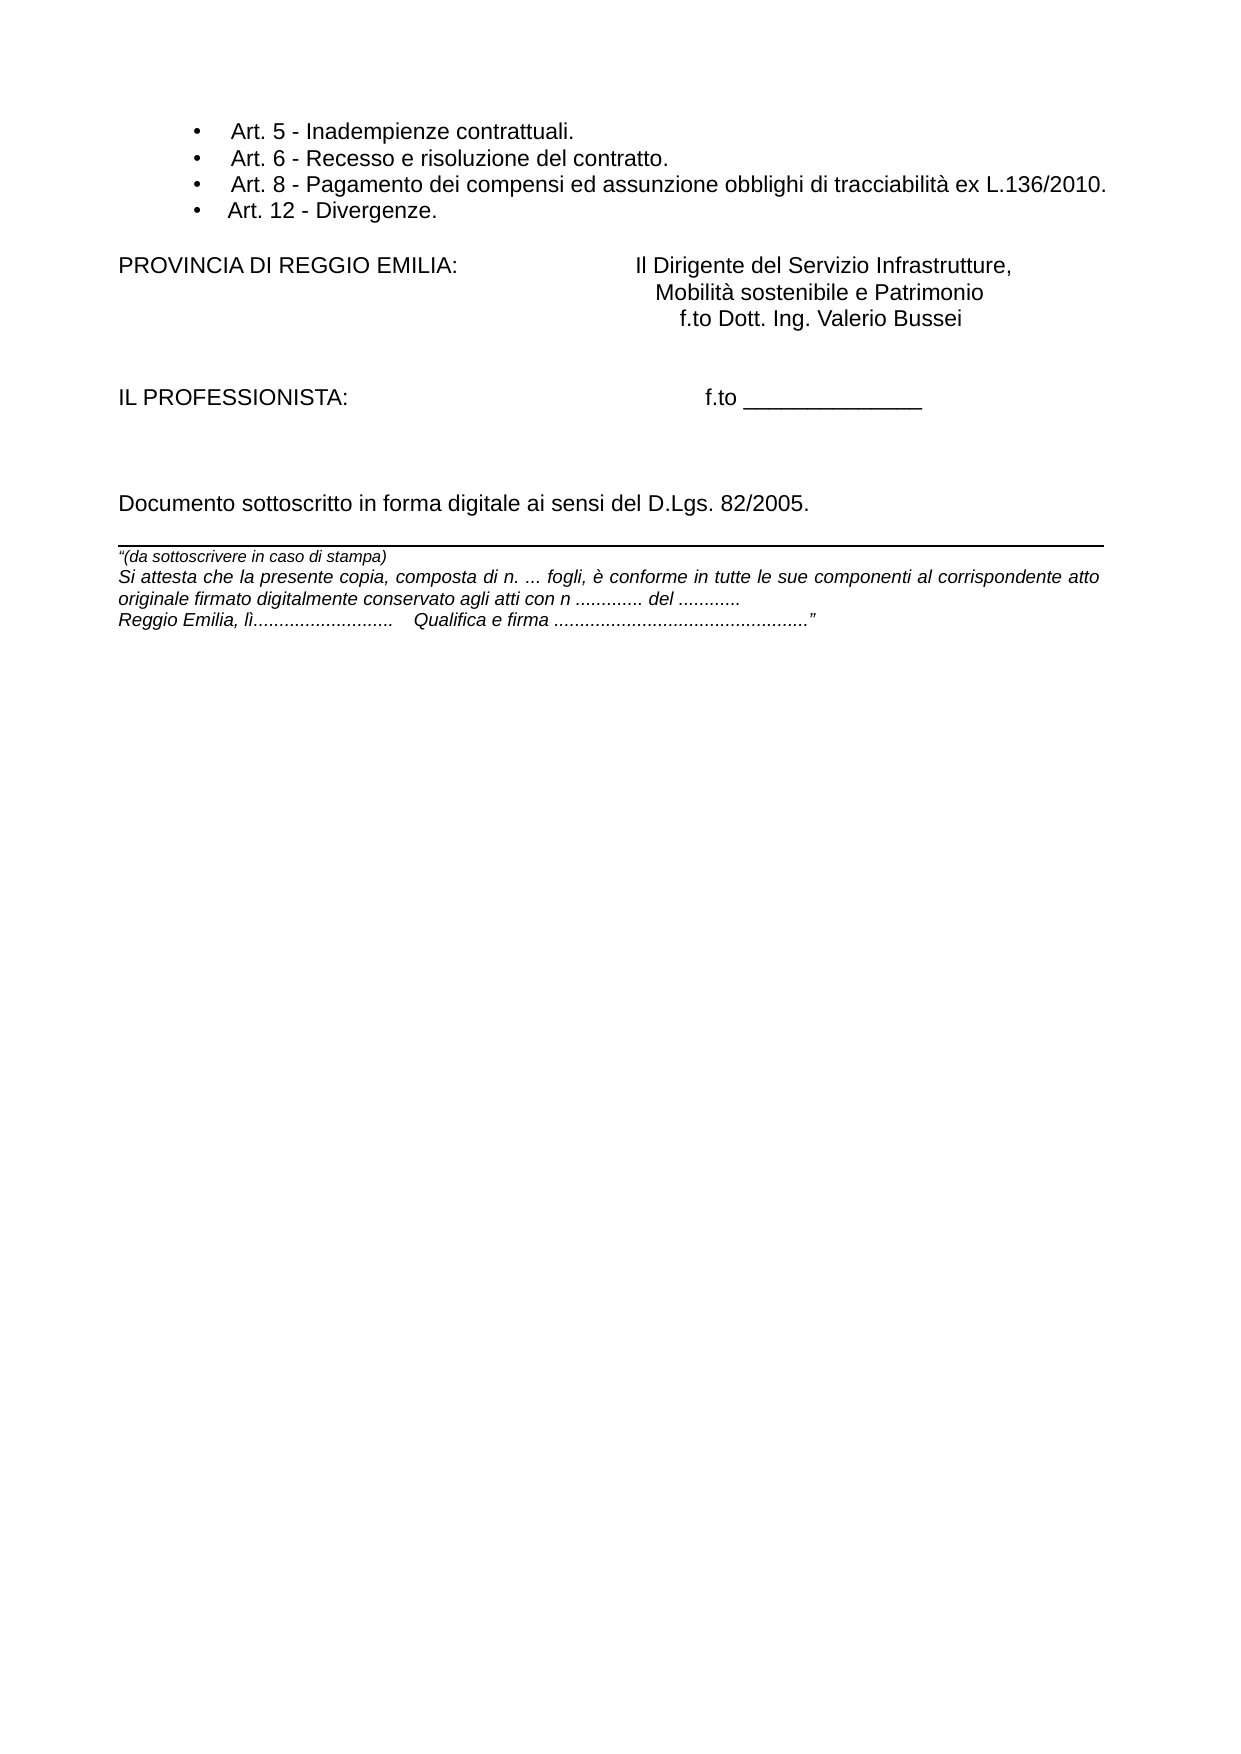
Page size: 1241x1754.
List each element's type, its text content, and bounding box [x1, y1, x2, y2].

text IL PROFESSIONISTA: f.to ______________ [118, 384, 1122, 410]
list Art. 6 - Recesso e risoluzione del contratto. [193, 144, 1122, 171]
text Reggio Emilia, lì........................... Qualifica e firma .................................................” [118, 607, 1104, 631]
text Documento sottoscritto in forma digitale ai sensi del D.Lgs. 82/2005. [118, 489, 1104, 516]
list Art. 5 - Inadempienze contrattuali. [193, 118, 1122, 144]
text PROVINCIA DI REGGIO EMILIA: Il Dirigente del Servizio Infrastrutture, [118, 252, 1122, 279]
text “(da sottoscrivere in caso di stampa) [118, 547, 1104, 564]
list Art. 8 - Pagamento dei compensi ed assunzione obblighi di tracciabilità ex L.136/2010. [193, 171, 1122, 197]
text Si attesta che la presente copia, composta di n. ... fogli, è conforme in tutte le sue componenti al corrispondente atto originale firmato digitalmente conservato agli atti con n ............. del ............ [118, 564, 1104, 607]
list Art. 12 - Divergenze. [193, 197, 1122, 223]
text f.to Dott. Ing. Valerio Bussei [118, 305, 1122, 331]
text Mobilità sostenibile e Patrimonio [443, 279, 1122, 305]
